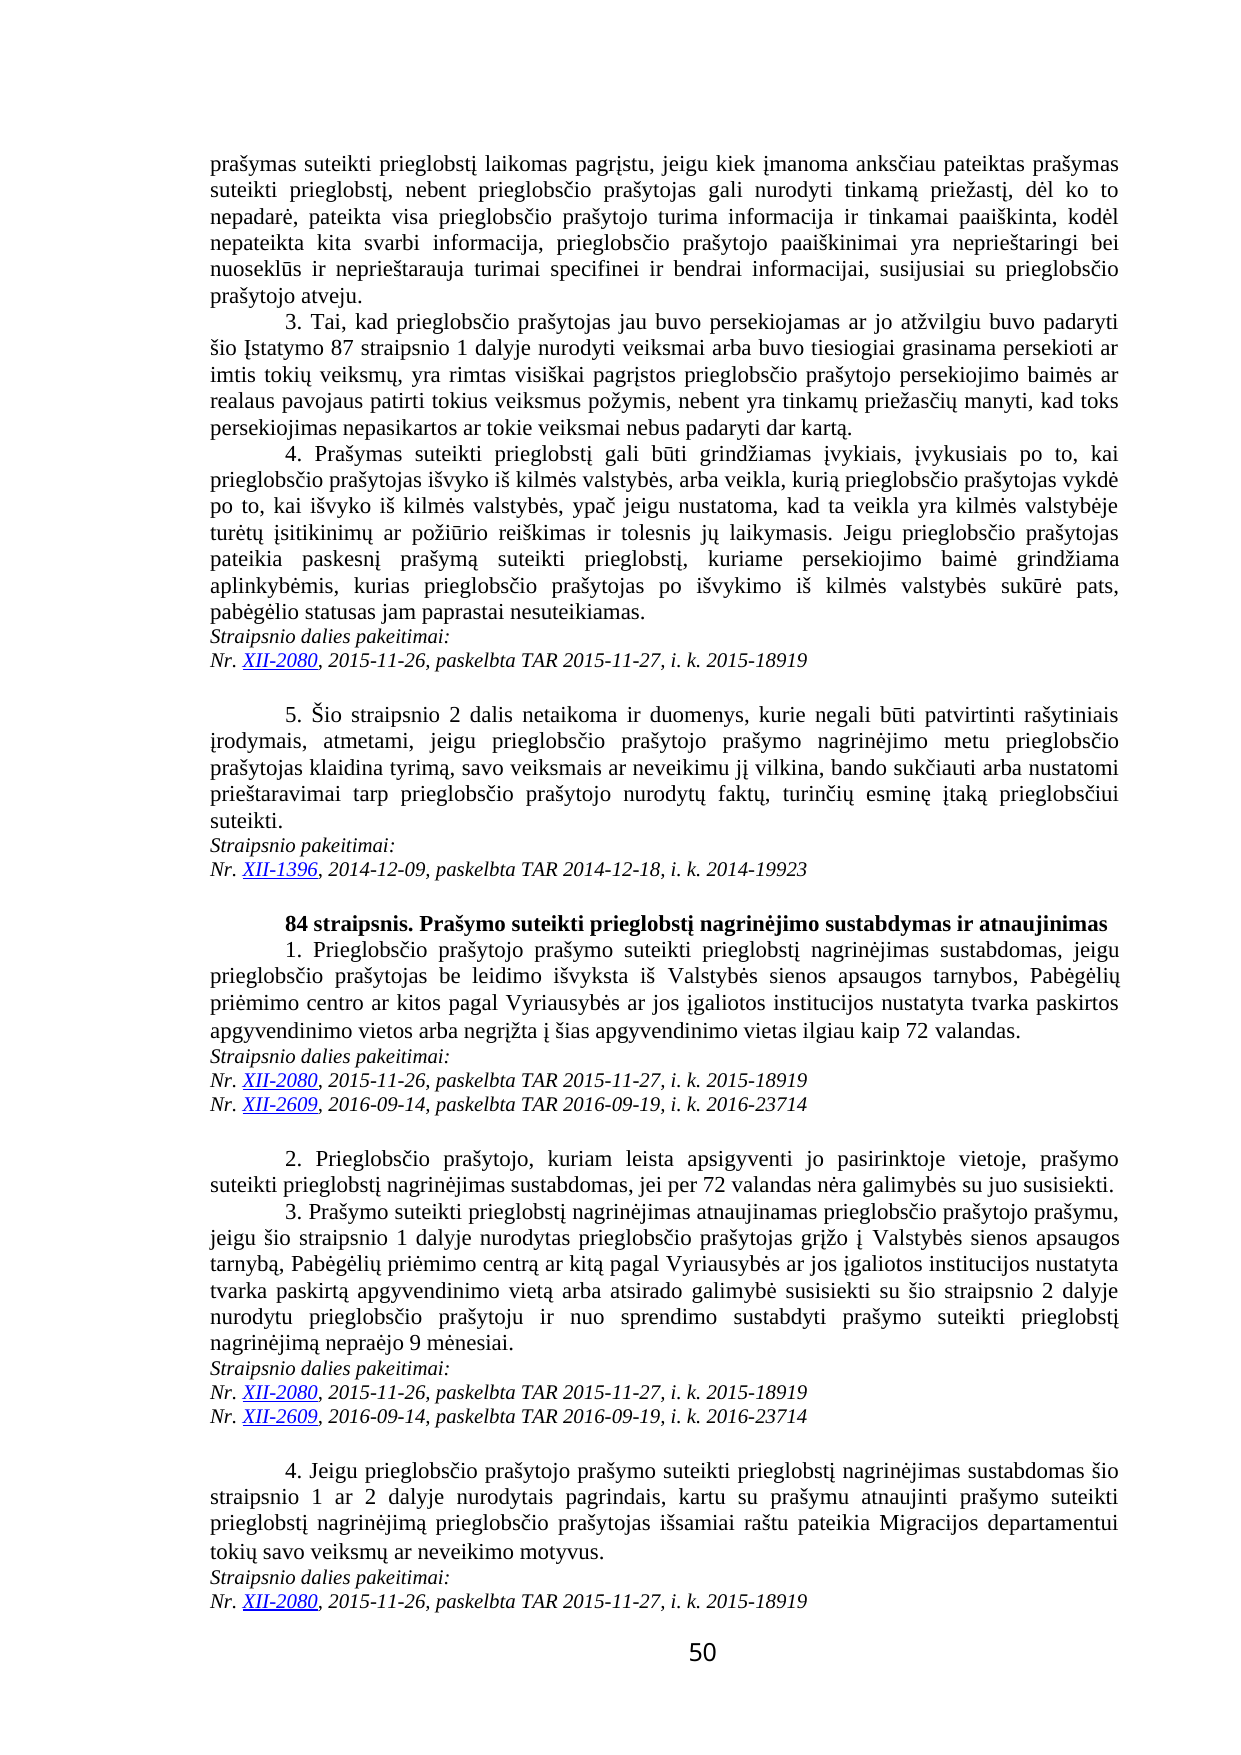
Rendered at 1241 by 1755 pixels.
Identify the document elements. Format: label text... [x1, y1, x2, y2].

text Nr. XII-2609, 2016-09-14, paskelbta TAR 2016-09-19, i. k. 2016-23714 [210, 1404, 1120, 1428]
text Nr. XII-2080, 2015-11-26, paskelbta TAR 2015-11-27, i. k. 2015-18919 [210, 1589, 1120, 1613]
text 2. Prieglobsčio prašytojo, kuriam leista apsigyventi jo pasirinktoje vietoje, prašymo suteikti prieglobstį nagrinėjimas sustabdomas, jei per 72 valandas nėra galimybės su juo susisiekti. [210, 1145, 1120, 1198]
text Nr. XII-1396, 2014-12-09, paskelbta TAR 2014-12-18, i. k. 2014-19923 [210, 857, 1120, 881]
text 3. Tai, kad prieglobsčio prašytojas jau buvo persekiojamas ar jo atžvilgiu buvo padaryti šio Įstatymo 87 straipsnio 1 dalyje nurodyti veiksmai arba buvo tiesiogiai grasinama persekioti ar imtis tokių veiksmų, yra rimtas visiškai pagrįstos prieglobsčio prašytojo persekiojimo baimės ar realaus pavojaus patirti tokius veiksmus požymis, nebent yra tinkamų priežasčių manyti, kad toks persekiojimas nepasikartos ar tokie veiksmai nebus padaryti dar kartą. [210, 308, 1120, 440]
text 4. Prašymas suteikti prieglobstį gali būti grindžiamas įvykiais, įvykusiais po to, kai prieglobsčio prašytojas išvyko iš kilmės valstybės, arba veikla, kurią prieglobsčio prašytojas vykdė po to, kai išvyko iš kilmės valstybės, ypač jeigu nustatoma, kad ta veikla yra kilmės valstybėje turėtų įsitikinimų ar požiūrio reiškimas ir tolesnis jų laikymasis. Jeigu prieglobsčio prašytojas pateikia paskesnį prašymą suteikti prieglobstį, kuriame persekiojimo baimė grindžiama aplinkybėmis, kurias prieglobsčio prašytojas po išvykimo iš kilmės valstybės sukūrė pats, pabėgėlio statusas jam paprastai nesuteikiamas. [210, 440, 1120, 624]
text 5. Šio straipsnio 2 dalis netaikoma ir duomenys, kurie negali būti patvirtinti rašytiniais įrodymais, atmetami, jeigu prieglobsčio prašytojo prašymo nagrinėjimo metu prieglobsčio prašytojas klaidina tyrimą, savo veiksmais ar neveikimu jį vilkina, bando sukčiauti arba nustatomi prieštaravimai tarp prieglobsčio prašytojo nurodytų faktų, turinčių esminę įtaką prieglobsčiui suteikti. [210, 701, 1120, 833]
text 3. Prašymo suteikti prieglobstį nagrinėjimas atnaujinamas prieglobsčio prašytojo prašymu, jeigu šio straipsnio 1 dalyje nurodytas prieglobsčio prašytojas grįžo į Valstybės sienos apsaugos tarnybą, Pabėgėlių priėmimo centrą ar kitą pagal Vyriausybės ar jos įgaliotos institucijos nustatyta tvarka paskirtą apgyvendinimo vietą arba atsirado galimybė susisiekti su šio straipsnio 2 dalyje nurodytu prieglobsčio prašytoju ir nuo sprendimo sustabdyti prašymo suteikti prieglobstį nagrinėjimą nepraėjo 9 mėnesiai. [210, 1198, 1120, 1356]
text 4. Jeigu prieglobsčio prašytojo prašymo suteikti prieglobstį nagrinėjimas sustabdomas šio straipsnio 1 ar 2 dalyje nurodytais pagrindais, kartu su prašymu atnaujinti prašymo suteikti prieglobstį nagrinėjimą prieglobsčio prašytojas išsamiai raštu pateikia Migracijos departamentui tokių savo veiksmų ar neveikimo motyvus. [210, 1457, 1120, 1564]
text prašymas suteikti prieglobstį laikomas pagrįstu, jeigu kiek įmanoma anksčiau pateiktas prašymas suteikti prieglobstį, nebent prieglobsčio prašytojas gali nurodyti tinkamą priežastį, dėl ko to nepadarė, pateikta visa prieglobsčio prašytojo turima informacija ir tinkamai paaiškinta, kodėl nepateikta kita svarbi informacija, prieglobsčio prašytojo paaiškinimai yra neprieštaringi bei nuoseklūs ir neprieštarauja turimai specifinei ir bendrai informacijai, susijusiai su prieglobsčio prašytojo atveju. [210, 150, 1120, 308]
text Nr. XII-2080, 2015-11-26, paskelbta TAR 2015-11-27, i. k. 2015-18919 [210, 648, 1120, 672]
text Straipsnio dalies pakeitimai: [210, 624, 1120, 648]
text Straipsnio dalies pakeitimai: [210, 1044, 1120, 1068]
text Straipsnio dalies pakeitimai: [210, 1564, 1120, 1589]
text 1. Prieglobsčio prašytojo prašymo suteikti prieglobstį nagrinėjimas sustabdomas, jeigu prieglobsčio prašytojas be leidimo išvyksta iš Valstybės sienos apsaugos tarnybos, Pabėgėlių priėmimo centro ar kitos pagal Vyriausybės ar jos įgaliotos institucijos nustatyta tvarka paskirtos apgyvendinimo vietos arba negrįžta į šias apgyvendinimo vietas ilgiau kaip 72 valandas. [210, 936, 1120, 1044]
text 84 straipsnis. Prašymo suteikti prieglobstį nagrinėjimo sustabdymas ir atnaujinimas [285, 910, 1120, 936]
text Straipsnio pakeitimai: [210, 833, 1120, 857]
text Nr. XII-2609, 2016-09-14, paskelbta TAR 2016-09-19, i. k. 2016-23714 [210, 1092, 1120, 1116]
text Nr. XII-2080, 2015-11-26, paskelbta TAR 2015-11-27, i. k. 2015-18919 [210, 1068, 1120, 1092]
text Straipsnio dalies pakeitimai: [210, 1356, 1120, 1380]
text Nr. XII-2080, 2015-11-26, paskelbta TAR 2015-11-27, i. k. 2015-18919 [210, 1380, 1120, 1404]
